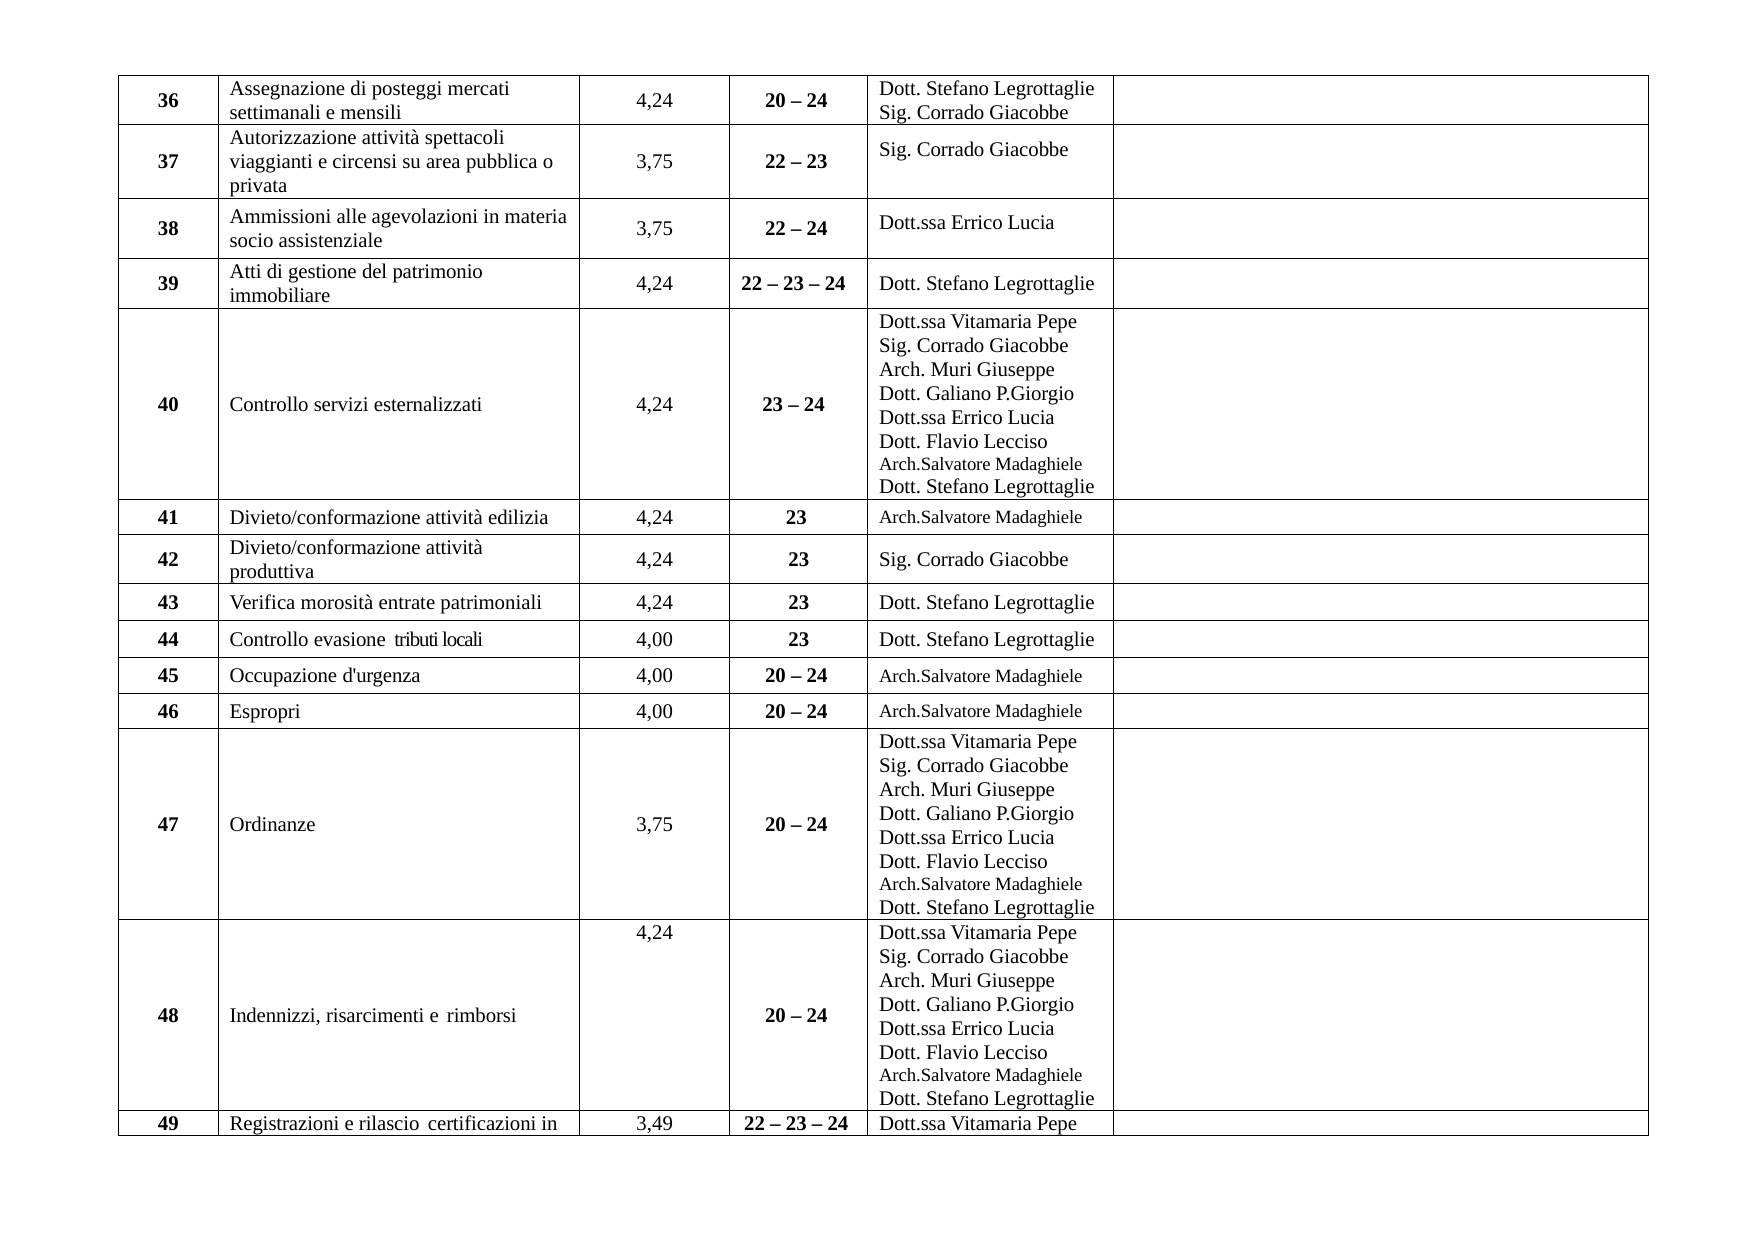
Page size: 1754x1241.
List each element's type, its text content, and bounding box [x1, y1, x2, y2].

table_cell Verifica morosità entrate patrimoniali [219, 584, 579, 620]
table_cell Indennizzi, risarcimenti e rimborsi [219, 920, 579, 1110]
table_cell 22 – 23 [730, 125, 867, 197]
table_cell 22 – 23 – 24 [730, 259, 867, 307]
table_cell 40 [119, 309, 218, 498]
table_cell Divieto/conformazione attività produttiva [219, 535, 579, 583]
table_cell 4,00 [580, 694, 729, 728]
table_cell Dott. Stefano Legrottaglie [868, 621, 1113, 657]
table_cell Dott.ssa Vitamaria Pepe [868, 1111, 1113, 1135]
table_cell [1114, 500, 1648, 534]
table_cell [1114, 309, 1648, 498]
table_cell Divieto/conformazione attività edilizia [219, 500, 579, 534]
table_cell Espropri [219, 694, 579, 728]
table_cell Registrazioni e rilascio certificazioni in [219, 1111, 579, 1135]
table_cell Dott.ssa Vitamaria Pepe Sig. Corrado Giacobbe Arch. Muri Giuseppe Dott. Galiano P.Giorgio Dott.ssa Errico Lucia Dott. Flavio Lecciso Arch.Salvatore Madaghiele Dott. Stefano Legrottaglie [868, 309, 1113, 498]
table_cell Atti di gestione del patrimonio immobiliare [219, 259, 579, 307]
table_cell [1114, 125, 1648, 197]
table_cell Dott.ssa Errico Lucia [868, 199, 1113, 258]
table_cell [1114, 729, 1648, 919]
table_cell 4,24 [580, 535, 729, 583]
table_cell [1114, 259, 1648, 307]
table_cell 4,00 [580, 621, 729, 657]
table_cell [1114, 199, 1648, 258]
table_cell Controllo servizi esternalizzati [219, 309, 579, 498]
table_cell Arch.Salvatore Madaghiele [868, 694, 1113, 728]
table_cell 23 [730, 500, 867, 534]
table_cell [1114, 920, 1648, 1110]
table_cell 3,75 [580, 729, 729, 919]
table_cell 20 – 24 [730, 658, 867, 692]
table_cell 20 – 24 [730, 729, 867, 919]
table_cell 48 [119, 920, 218, 1110]
table_cell 20 – 24 [730, 76, 867, 124]
table_cell Sig. Corrado Giacobbe [868, 125, 1113, 197]
table_cell 20 – 24 [730, 694, 867, 728]
table_cell Autorizzazione attività spettacoli viaggianti e circensi su area pubblica o privata [219, 125, 579, 197]
table_cell Ordinanze [219, 729, 579, 919]
table_cell 23 [730, 584, 867, 620]
table_cell Controllo evasione tributi locali [219, 621, 579, 657]
table_cell 43 [119, 584, 218, 620]
table_cell [1114, 658, 1648, 692]
table_cell 3,49 [580, 1111, 729, 1135]
table_cell 4,24 [580, 76, 729, 124]
table_cell 42 [119, 535, 218, 583]
table_cell 38 [119, 199, 218, 258]
table_cell 4,24 [580, 259, 729, 307]
table_cell Arch.Salvatore Madaghiele [868, 500, 1113, 534]
table_cell 23 – 24 [730, 309, 867, 498]
table_cell [1114, 1111, 1648, 1135]
table_cell [1114, 621, 1648, 657]
table_cell 46 [119, 694, 218, 728]
table_cell [1114, 76, 1648, 124]
table_cell 4,24 [580, 500, 729, 534]
table_cell [1114, 694, 1648, 728]
table_cell 44 [119, 621, 218, 657]
table_cell Dott.ssa Vitamaria Pepe Sig. Corrado Giacobbe Arch. Muri Giuseppe Dott. Galiano P.Giorgio Dott.ssa Errico Lucia Dott. Flavio Lecciso Arch.Salvatore Madaghiele Dott. Stefano Legrottaglie [868, 729, 1113, 919]
table_cell Sig. Corrado Giacobbe [868, 535, 1113, 583]
table_cell 4,24 [580, 584, 729, 620]
table_cell Dott. Stefano Legrottaglie Sig. Corrado Giacobbe [868, 76, 1113, 124]
table_cell 4,24 [580, 309, 729, 498]
table_cell 3,75 [580, 125, 729, 197]
table_cell 49 [119, 1111, 218, 1135]
table_cell [1114, 584, 1648, 620]
table_cell 37 [119, 125, 218, 197]
table_cell 45 [119, 658, 218, 692]
table_cell Ammissioni alle agevolazioni in materia socio assistenziale [219, 199, 579, 258]
table_cell 23 [730, 535, 867, 583]
table_cell 47 [119, 729, 218, 919]
table_cell Assegnazione di posteggi mercati settimanali e mensili [219, 76, 579, 124]
table_cell 20 – 24 [730, 920, 867, 1110]
table_cell 22 – 23 – 24 [730, 1111, 867, 1135]
table_cell [1114, 535, 1648, 583]
table_cell 23 [730, 621, 867, 657]
table_cell 41 [119, 500, 218, 534]
table_cell Occupazione d'urgenza [219, 658, 579, 692]
table_cell 39 [119, 259, 218, 307]
table_cell 22 – 24 [730, 199, 867, 258]
table_cell Arch.Salvatore Madaghiele [868, 658, 1113, 692]
table_cell 4,00 [580, 658, 729, 692]
table_cell Dott.ssa Vitamaria Pepe Sig. Corrado Giacobbe Arch. Muri Giuseppe Dott. Galiano P.Giorgio Dott.ssa Errico Lucia Dott. Flavio Lecciso Arch.Salvatore Madaghiele Dott. Stefano Legrottaglie [868, 920, 1113, 1110]
table_cell 36 [119, 76, 218, 124]
table_cell Dott. Stefano Legrottaglie [868, 259, 1113, 307]
table_cell Dott. Stefano Legrottaglie [868, 584, 1113, 620]
table_cell 4,24 [580, 920, 729, 1110]
table_cell 3,75 [580, 199, 729, 258]
